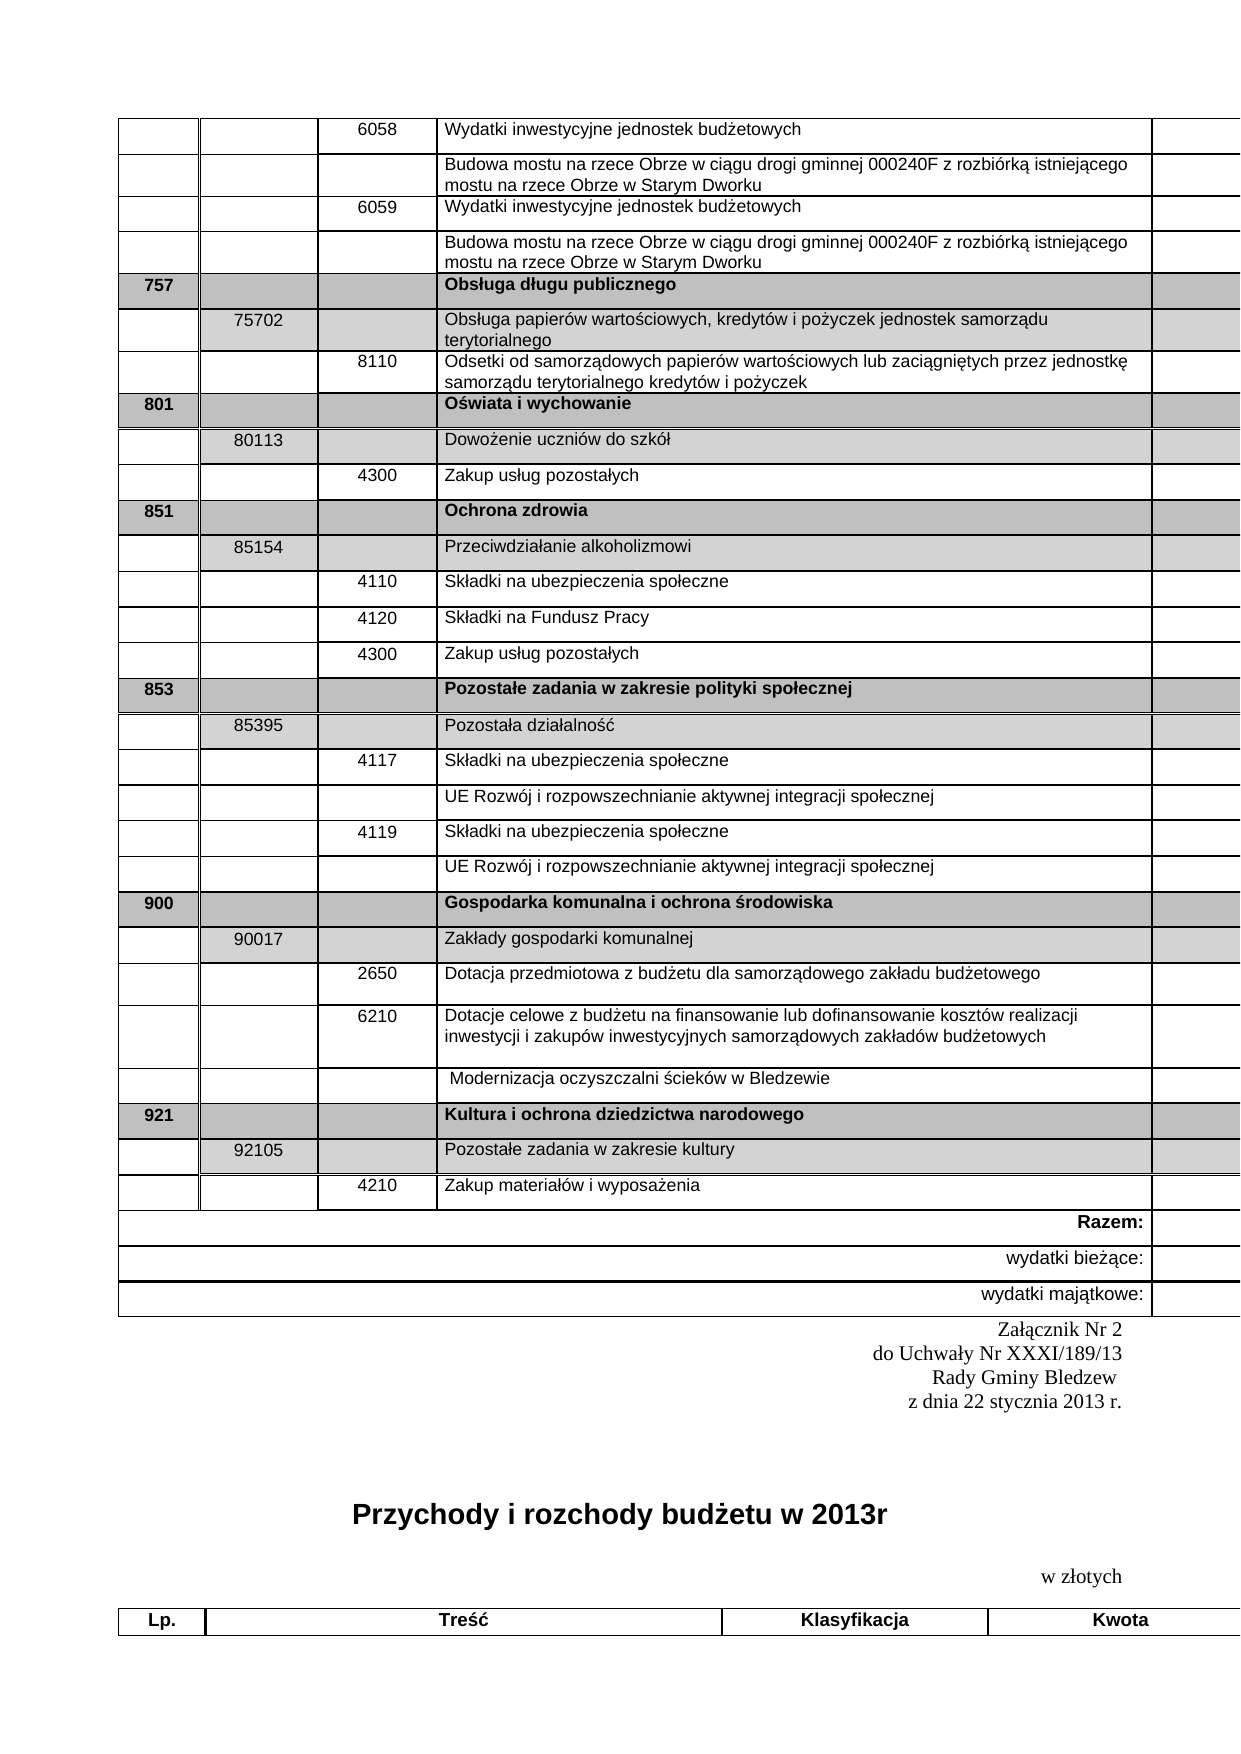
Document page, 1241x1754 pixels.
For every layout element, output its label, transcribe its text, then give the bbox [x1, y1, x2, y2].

table_cell [119, 430, 198, 464]
table_cell [201, 274, 317, 308]
table_cell [201, 465, 317, 500]
table_cell Obsługa długu publicznego [438, 274, 1151, 308]
table_cell 921 [119, 1104, 198, 1138]
table_cell Budowa mostu na rzece Obrze w ciągu drogi gminnej 000240F z rozbiórką istniejącego mostu na rzece Obrze w Starym Dworku [438, 232, 1151, 272]
table_cell [119, 786, 198, 820]
table_cell [319, 1140, 436, 1173]
table_cell Gospodarka komunalna i ochrona środowiska [438, 893, 1151, 926]
table_cell Zakup materiałów i wyposażenia [438, 1176, 1151, 1209]
table_cell 588,38 [1153, 821, 1240, 855]
text z dnia 22 stycznia 2013 r. [118, 1389, 1122, 1413]
table_cell [201, 155, 317, 196]
table_cell [119, 643, 198, 678]
table_cell wydatki bieżące: [119, 1247, 1151, 1280]
table_cell [201, 786, 317, 820]
text do Uchwały Nr XXXI/189/13 Rady Gminy Bledzew [118, 1341, 1122, 1389]
table_cell Dowożenie uczniów do szkół [438, 430, 1151, 463]
table_cell 0,00 [1153, 572, 1240, 606]
table_cell [201, 964, 317, 1005]
table_cell 496 085,35 [1153, 1104, 1240, 1138]
table_cell Wydatki inwestycyjne jednostek budżetowych [438, 119, 1151, 153]
table_cell 6210 [319, 1006, 436, 1067]
table_cell 85154 [201, 536, 317, 570]
table_cell [119, 857, 198, 891]
table_cell [201, 197, 317, 231]
table_cell Składki na ubezpieczenia społeczne [438, 572, 1151, 606]
table_cell 80113 [201, 430, 317, 463]
table_cell Dotacja przedmiotowa z budżetu dla samorządowego zakładu budżetowego [438, 964, 1151, 1004]
table_cell [119, 964, 198, 1005]
table_cell [119, 536, 198, 571]
table_cell 11 889 315,55 [1153, 1247, 1240, 1280]
table_cell [319, 394, 436, 427]
table_cell 8110 [319, 352, 436, 392]
table_cell [319, 1069, 436, 1103]
table_cell UE Rozwój i rozpowszechnianie aktywnej integracji społecznej [438, 786, 1151, 819]
table_cell [319, 274, 436, 308]
table_cell [319, 430, 436, 463]
table_cell 4119 [319, 821, 436, 855]
table_header Kwota [989, 1609, 1240, 1635]
text w złotych [118, 1531, 1122, 1588]
table_cell 6059 [319, 197, 436, 230]
table_cell Zakup usług pozostałych [438, 465, 1151, 499]
table_cell 90017 [201, 928, 317, 962]
table_cell [119, 750, 198, 784]
text Załącznik Nr 2 [118, 1317, 1122, 1341]
table_cell 4210 [319, 1176, 436, 1209]
table_cell 13 928 774,55 [1153, 1211, 1240, 1245]
table_cell [201, 821, 317, 856]
table_cell 75702 [201, 310, 317, 350]
table_cell [201, 893, 317, 926]
table_cell Wydatki inwestycyjne jednostek budżetowych [438, 197, 1151, 230]
table_header Klasyfikacja [723, 1609, 987, 1635]
table_cell Składki na ubezpieczenia społeczne [438, 750, 1151, 784]
table_cell 0,00 [1153, 608, 1240, 641]
table_cell 4300 [319, 465, 436, 499]
table_cell 260,03 [1153, 857, 1240, 891]
table_cell 853 [119, 679, 198, 712]
table_cell [319, 501, 436, 534]
table_cell 44 760,00 [1153, 430, 1240, 463]
table_cell Odsetki od samorządowych papierów wartościowych lub zaciągniętych przez jednostkę samorządu terytorialnego kredytów i pożyczek [438, 352, 1151, 392]
table_cell Kultura i ochrona dziedzictwa narodowego [438, 1104, 1151, 1138]
table_cell 0,00 [1153, 1140, 1240, 1173]
table_cell [319, 155, 436, 196]
table_cell 6 772,42 [1153, 750, 1240, 784]
table_cell [319, 1104, 436, 1138]
table_cell Przeciwdziałanie alkoholizmowi [438, 536, 1151, 570]
table_cell 757 [119, 274, 198, 308]
table_cell [119, 197, 198, 231]
table_cell [119, 310, 198, 351]
table_cell [201, 643, 317, 678]
table_cell Pozostała działalność [438, 715, 1151, 748]
table_cell 4 199 160,00 [1153, 394, 1240, 427]
table_cell Pozostałe zadania w zakresie polityki społecznej [438, 679, 1151, 712]
table_cell 0,00 [1153, 1006, 1240, 1067]
table_cell wydatki majątkowe: [119, 1283, 1151, 1316]
table_cell 641 823,00 [1153, 928, 1240, 962]
table_cell Składki na ubezpieczenia społeczne [438, 821, 1151, 855]
table_cell [119, 119, 198, 154]
table_cell 44 760,00 [1153, 465, 1240, 499]
table_cell [119, 608, 198, 642]
table_cell [119, 928, 198, 963]
table_cell [201, 679, 317, 712]
table_cell [319, 536, 436, 570]
table_cell 641 823,00 [1153, 964, 1240, 1004]
table_cell 26 236,00 [1153, 643, 1240, 677]
table_cell 2650 [319, 964, 436, 1004]
table_cell [319, 928, 436, 962]
table_cell 801 [119, 394, 198, 427]
table_cell Dotacje celowe z budżetu na finansowanie lub dofinansowanie kosztów realizacji inwestycji i zakupów inwestycyjnych samorządowych zakładów budżetowych [438, 1006, 1151, 1067]
table_cell Modernizacja oczyszczalni ścieków w Bledzewie [438, 1069, 1151, 1102]
table_cell 196 224,00 [1153, 119, 1240, 153]
table_cell [319, 232, 436, 273]
table_cell 6058 [319, 119, 436, 153]
table_cell 4117 [319, 750, 436, 784]
table_cell [319, 786, 436, 820]
table_cell [319, 679, 436, 712]
table_cell [201, 1069, 317, 1103]
table_cell [201, 857, 317, 891]
table_cell Razem: [119, 1211, 1151, 1245]
table_cell 0,00 [1153, 1069, 1240, 1102]
table_cell Zakłady gospodarki komunalnej [438, 928, 1151, 962]
table_cell [201, 1176, 317, 1210]
table_cell [201, 1104, 317, 1138]
table_cell [201, 394, 317, 427]
table_cell [201, 608, 317, 642]
table_cell [201, 750, 317, 784]
table_cell [319, 310, 436, 350]
table_cell 163 464,20 [1153, 715, 1240, 748]
table_cell Ochrona zdrowia [438, 501, 1151, 534]
table_cell 853 255,00 [1153, 232, 1240, 272]
table_cell 51 800,00 [1153, 501, 1240, 534]
table_cell Składki na Fundusz Pracy [438, 608, 1151, 641]
table_cell [119, 572, 198, 606]
table_cell 4300 [319, 643, 436, 677]
table_cell [119, 352, 198, 393]
table_cell Budowa mostu na rzece Obrze w ciągu drogi gminnej 000240F z rozbiórką istniejącego mostu na rzece Obrze w Starym Dworku [438, 155, 1151, 195]
table_cell [119, 821, 198, 856]
table_cell [119, 465, 198, 500]
table_cell 163 464,20 [1153, 679, 1240, 712]
table_cell [119, 1176, 198, 1210]
table_cell 4120 [319, 608, 436, 641]
table_header Lp. [119, 1609, 204, 1635]
table_cell [119, 1069, 198, 1103]
table_cell 49 400,00 [1153, 536, 1240, 570]
table_cell Oświata i wychowanie [438, 394, 1151, 427]
table_cell 92105 [201, 1140, 317, 1173]
table_cell [201, 1006, 317, 1068]
table_cell [119, 715, 198, 749]
table_cell [119, 1006, 198, 1068]
table_cell 900 [119, 893, 198, 926]
table_cell 0,00 [1153, 1176, 1240, 1209]
table_cell Pozostałe zadania w zakresie kultury [438, 1140, 1151, 1173]
table_cell 4110 [319, 572, 436, 606]
table_cell UE Rozwój i rozpowszechnianie aktywnej integracji społecznej [438, 857, 1151, 891]
table_cell [119, 232, 198, 273]
table_cell [319, 857, 436, 891]
text Przychody i rozchody budżetu w 2013r [118, 1497, 1122, 1531]
table_cell 1 438 192,00 [1153, 893, 1240, 926]
table_cell 853 255,00 [1153, 197, 1240, 230]
table_cell [201, 501, 317, 534]
table_cell [319, 715, 436, 748]
table_cell 851 [119, 501, 198, 534]
table_cell [319, 893, 436, 926]
table_cell Obsługa papierów wartościowych, kredytów i pożyczek jednostek samorządu terytorialnego [438, 310, 1151, 350]
table_cell 2 039 459,00 [1153, 1283, 1240, 1316]
table_cell 196 224,00 [1153, 155, 1240, 195]
table_cell [201, 232, 317, 273]
table_cell 114 910,00 [1153, 352, 1240, 392]
table_cell [201, 572, 317, 606]
table_cell 114 910,00 [1153, 310, 1240, 350]
table_cell [201, 119, 317, 154]
table_cell [201, 352, 317, 393]
table_cell 4 911,77 [1153, 786, 1240, 819]
table_cell Zakup usług pozostałych [438, 643, 1151, 677]
table_cell [119, 1140, 198, 1174]
table_cell [119, 155, 198, 196]
table_header Treść [207, 1609, 721, 1635]
table_cell 114 910,00 [1153, 274, 1240, 308]
table_cell 85395 [201, 715, 317, 748]
